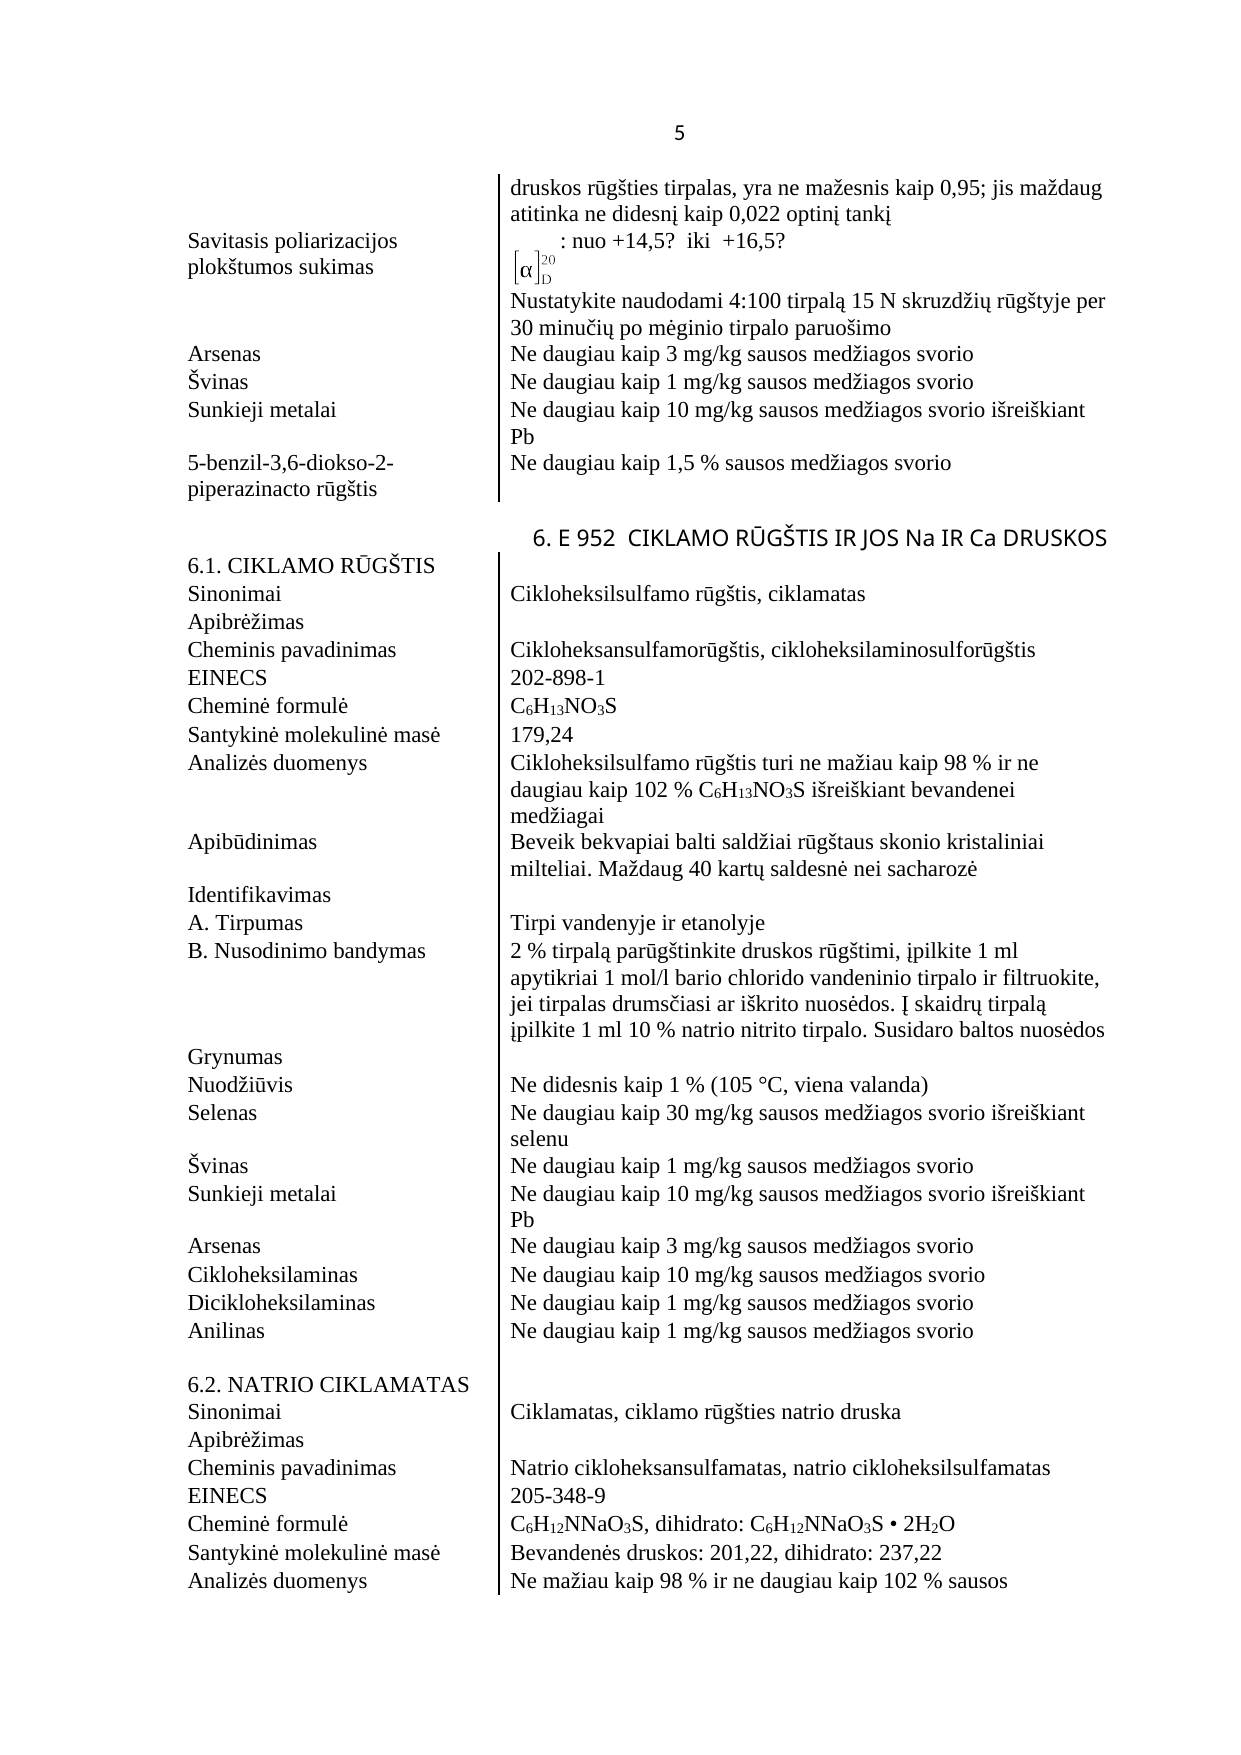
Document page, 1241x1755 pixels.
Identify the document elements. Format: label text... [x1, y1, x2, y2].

table_cell [1119, 1539, 1126, 1567]
table_cell [1119, 664, 1126, 692]
table_cell [1119, 937, 1126, 1043]
table_cell Ne daugiau kaip 1 mg/kg sausos medžiagos svorio [500, 1317, 1119, 1345]
table_cell [1119, 881, 1126, 909]
table_cell [500, 608, 1119, 636]
table_cell [1119, 1152, 1126, 1180]
table_cell Apibūdinimas [176, 828, 498, 881]
table_cell Anilinas [176, 1317, 498, 1345]
table_cell Cikloheksilaminas [176, 1261, 498, 1289]
table_cell A. Tirpumas [176, 909, 498, 937]
table_cell [1119, 1233, 1126, 1261]
table_cell Santykinė molekulinė masė [176, 721, 498, 749]
table_cell Sinonimai [176, 580, 498, 608]
table_cell [1119, 693, 1126, 721]
table_cell Savitasis poliarizacijos plokštumos sukimas [176, 227, 498, 340]
table_cell Švinas [176, 1152, 498, 1180]
table_cell B. Nusodinimo bandymas [176, 937, 498, 1043]
table_cell [1119, 1426, 1126, 1454]
table_cell 6.1. Ciklamo rūgštis [176, 552, 498, 580]
table_cell [500, 552, 1119, 580]
table_cell [1119, 580, 1126, 608]
table_cell [1119, 1345, 1126, 1398]
table_cell 179,24 [500, 721, 1119, 749]
table_cell Bevandenės druskos: 201,22, dihidrato: 237,22 [500, 1539, 1119, 1567]
table_cell [1119, 1180, 1126, 1232]
table_cell Ne daugiau kaip 10 mg/kg sausos medžiagos svorio išreiškiant Pb [500, 1180, 1119, 1232]
table_cell Identifikavimas [176, 881, 498, 909]
table_cell Tirpi vandenyje ir etanolyje [500, 909, 1119, 937]
table_cell EINECS [176, 1482, 498, 1510]
table_cell 202-898-1 [500, 664, 1119, 692]
table_cell [1119, 502, 1126, 552]
table_cell [1119, 340, 1126, 368]
table_cell Arsenas [176, 1233, 498, 1261]
table_cell druskos rūgšties tirpalas, yra ne mažesnis kaip 0,95; jis maždaug atitinka ne didesnį kaip 0,022 optinį tankį [500, 174, 1119, 227]
table_cell [1119, 721, 1126, 749]
table_cell Analizės duomenys [176, 1567, 498, 1595]
table_cell [1119, 552, 1126, 580]
table_cell Ne daugiau kaip 1,5 % sausos medžiagos svorio [500, 449, 1119, 502]
table_cell [1119, 636, 1126, 664]
table_cell [1119, 1071, 1126, 1099]
table_cell ([al]D)^20: nuo +14,5? iki +16,5? Nustatykite naudodami 4:100 tirpalą 15 N skruzdžių rūgštyje per 30 minučių po mėginio tirpalo paruošimo [500, 227, 1119, 340]
table_cell [1119, 1261, 1126, 1289]
table_cell [500, 1345, 1119, 1398]
table_cell 5-benzil-3,6-diokso-2-piperazinacto rūgštis [176, 449, 498, 502]
table_cell Apibrėžimas [176, 1426, 498, 1454]
table_cell C6H13NO3S [500, 693, 1119, 721]
table_cell Ne daugiau kaip 1 mg/kg sausos medžiagos svorio [500, 368, 1119, 396]
table_cell [1119, 1482, 1126, 1510]
table_cell [1119, 608, 1126, 636]
table_cell Natrio cikloheksansulfamatas, natrio cikloheksilsulfamatas [500, 1454, 1119, 1482]
table_cell Analizės duomenys [176, 749, 498, 828]
table_cell Cikloheksilsulfamo rūgštis, ciklamatas [500, 580, 1119, 608]
table_cell [1119, 1398, 1126, 1426]
table_cell Arsenas [176, 340, 498, 368]
table_cell [1119, 396, 1126, 449]
table_cell Sunkieji metalai [176, 396, 498, 449]
table_cell Cheminė formulė [176, 693, 498, 721]
table_cell [1119, 828, 1126, 881]
table_cell 2 % tirpalą parūgštinkite druskos rūgštimi, įpilkite 1 ml apytikriai 1 mol/l bario chlorido vandeninio tirpalo ir filtruokite, jei tirpalas drumsčiasi ar iškrito nuosėdos. Į skaidrų tirpalą įpilkite 1 ml 10 % natrio nitrito tirpalo. Susidaro baltos nuosėdos [500, 937, 1119, 1043]
table_cell Apibrėžimas [176, 608, 498, 636]
table_cell Ne daugiau kaip 1 mg/kg sausos medžiagos svorio [500, 1152, 1119, 1180]
table_cell [500, 1043, 1119, 1071]
table_cell [1119, 227, 1126, 340]
table_cell C6H12NNaO3S, dihidrato: C6H12NNaO3S • 2H2O [500, 1510, 1119, 1539]
table_cell [1119, 1043, 1126, 1071]
table_cell Beveik bekvapiai balti saldžiai rūgštaus skonio kristaliniai milteliai. Maždaug 40 kartų saldesnė nei sacharozė [500, 828, 1119, 881]
table_cell Sunkieji metalai [176, 1180, 498, 1232]
table_cell [500, 1426, 1119, 1454]
table_cell [1119, 1289, 1126, 1317]
table_cell Grynumas [176, 1043, 498, 1071]
table_cell Cheminis pavadinimas [176, 1454, 498, 1482]
table_cell Ne didesnis kaip 1 % (105 °C, viena valanda) [500, 1071, 1119, 1099]
table_cell Ne daugiau kaip 10 mg/kg sausos medžiagos svorio [500, 1261, 1119, 1289]
table_cell [1119, 1454, 1126, 1482]
table_cell Selenas [176, 1099, 498, 1152]
table_cell Cikloheksilsulfamo rūgštis turi ne mažiau kaip 98 % ir ne daugiau kaip 102 % C6H13NO3S išreiškiant bevandenei medžiagai [500, 749, 1119, 828]
table_cell 205-348-9 [500, 1482, 1119, 1510]
table_cell [1119, 449, 1126, 502]
table_cell Cikloheksansulfamorūgštis, cikloheksilaminosulforūgštis [500, 636, 1119, 664]
table_cell Dicikloheksilaminas [176, 1289, 498, 1317]
table_cell EINECS [176, 664, 498, 692]
table_cell Ne daugiau kaip 3 mg/kg sausos medžiagos svorio [500, 1233, 1119, 1261]
table_cell Ne daugiau kaip 1 mg/kg sausos medžiagos svorio [500, 1289, 1119, 1317]
table_cell [1119, 1510, 1126, 1539]
table_cell Santykinė molekulinė masė [176, 1539, 498, 1567]
table_cell Ne daugiau kaip 3 mg/kg sausos medžiagos svorio [500, 340, 1119, 368]
table_cell [1119, 909, 1126, 937]
table_cell [1119, 1567, 1126, 1595]
table_cell Ne daugiau kaip 30 mg/kg sausos medžiagos svorio išreiškiant selenu [500, 1099, 1119, 1152]
table_cell 6. E 952 CIKLAMO RŪGŠTIS IR JOS Na IR Ca DRUSKOS [176, 502, 1119, 552]
table_cell [1119, 1317, 1126, 1345]
table_cell [176, 174, 498, 227]
table_cell Ne daugiau kaip 10 mg/kg sausos medžiagos svorio išreiškiant Pb [500, 396, 1119, 449]
table_cell [1119, 174, 1126, 227]
table_cell Sinonimai [176, 1398, 498, 1426]
table_cell Cheminė formulė [176, 1510, 498, 1539]
table_cell [1119, 749, 1126, 828]
table_cell [1119, 368, 1126, 396]
table_cell [500, 881, 1119, 909]
table_cell Nuodžiūvis [176, 1071, 498, 1099]
table_cell Ne mažiau kaip 98 % ir ne daugiau kaip 102 % sausos [500, 1567, 1119, 1595]
table_cell Švinas [176, 368, 498, 396]
table_cell 6.2. Natrio ciklamatas [176, 1345, 498, 1398]
table_cell Cheminis pavadinimas [176, 636, 498, 664]
table_cell [1119, 1099, 1126, 1152]
table_cell Ciklamatas, ciklamo rūgšties natrio druska [500, 1398, 1119, 1426]
